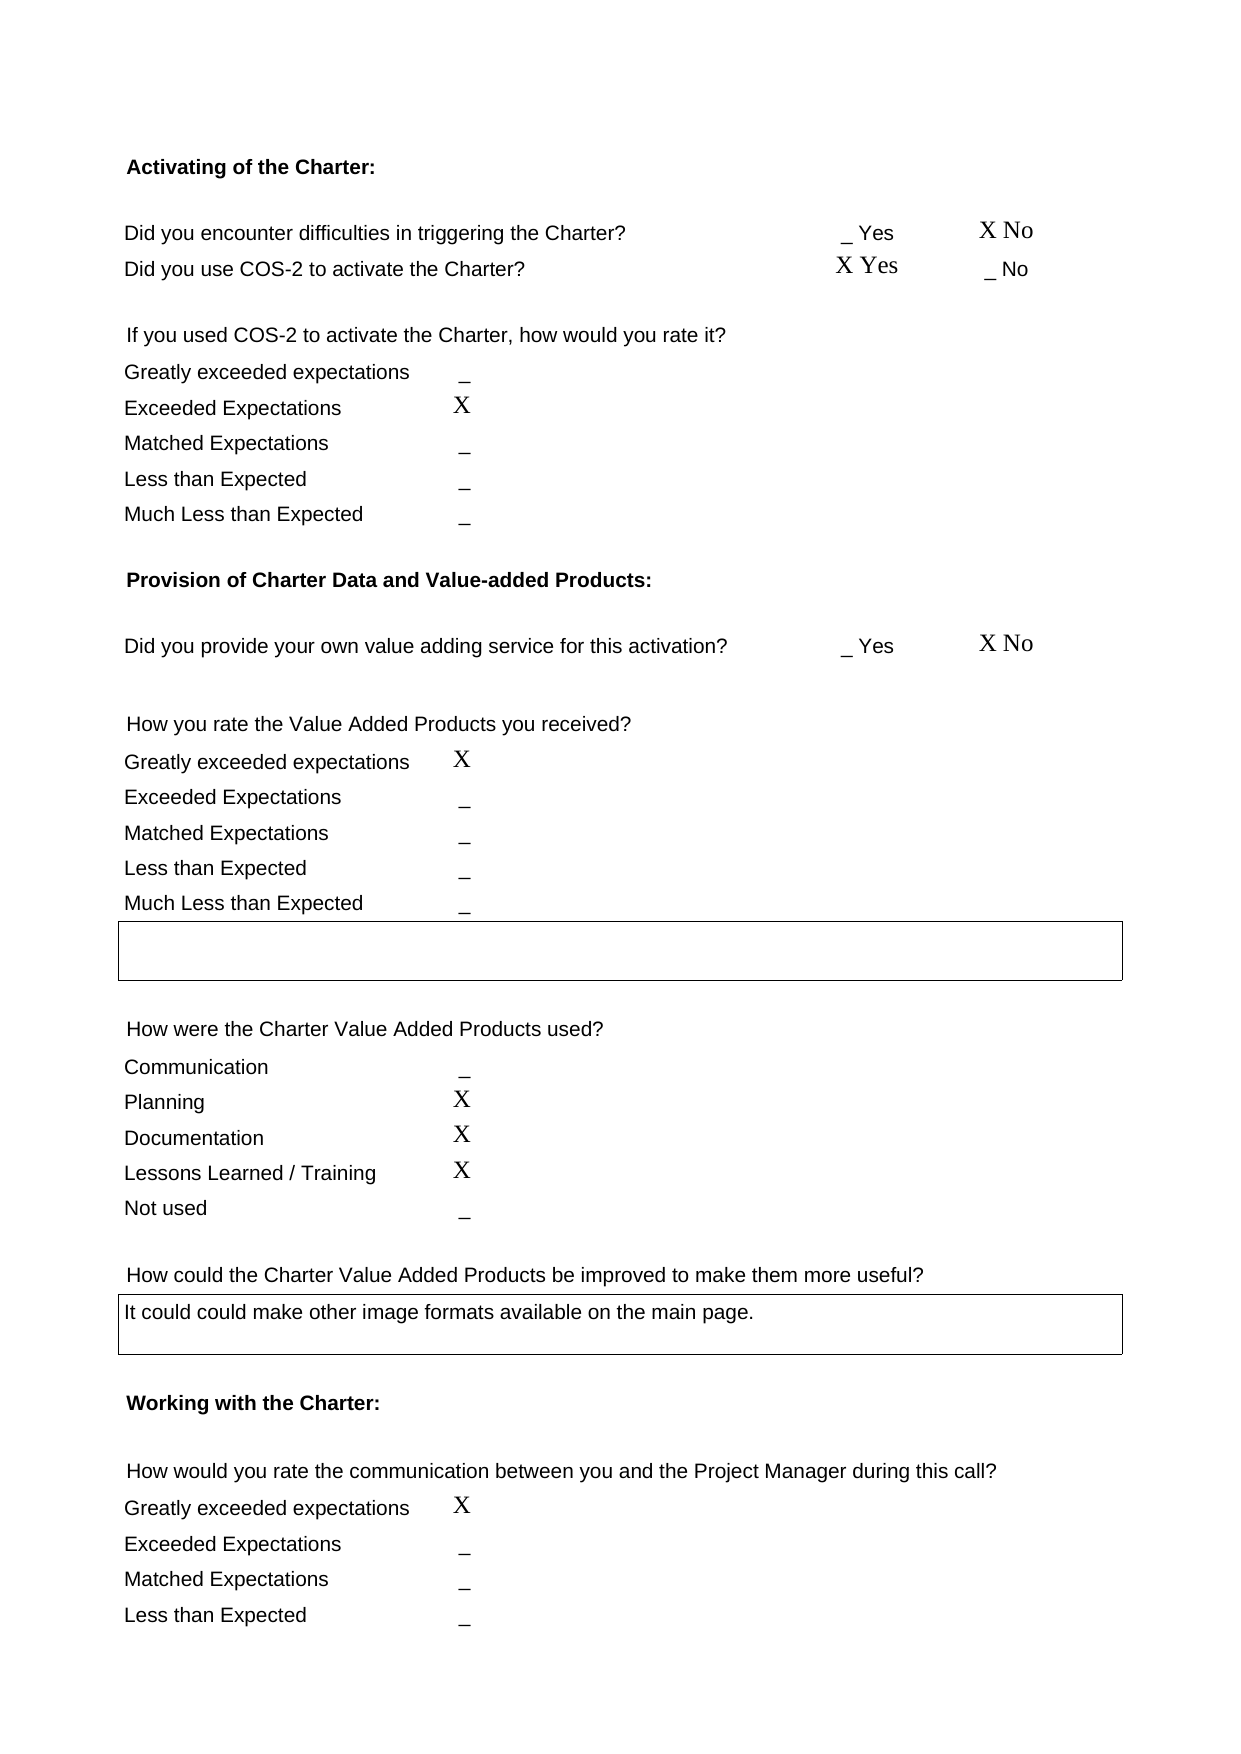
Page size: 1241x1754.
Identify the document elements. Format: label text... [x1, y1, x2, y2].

table_cell _ [453, 1190, 1122, 1226]
table_cell X [453, 1084, 1122, 1119]
table_cell [548, 664, 692, 704]
table_header How would you rate the communication between you and the Project Manager during this call? [120, 1453, 1120, 1488]
table_header _ [453, 354, 1122, 390]
table_header Working with the Charter: [120, 1385, 1120, 1420]
table_header Activating of the Charter: [120, 149, 1120, 184]
table_cell [835, 664, 978, 704]
table_cell Documentation [118, 1120, 453, 1155]
table_cell Matched Expectations [118, 1561, 453, 1597]
table_header How you rate the Value Added Products you received? [120, 706, 1120, 742]
table_cell _ [453, 461, 1122, 496]
table_cell Matched Expectations [118, 815, 453, 850]
table_header Did you encounter difficulties in triggering the Charter? [118, 215, 835, 251]
table_cell _ [453, 815, 1122, 850]
table_cell Exceeded Expectations [118, 1526, 453, 1561]
table_header _ [453, 1049, 1122, 1084]
table_header _ Yes [835, 215, 978, 251]
table_cell [979, 664, 1122, 704]
table_header Greatly exceeded expectations [118, 744, 453, 779]
table_header Provision of Charter Data and Value-added Products: [120, 562, 1120, 598]
table_header How could the Charter Value Added Products be improved to make them more useful? [120, 1257, 1120, 1292]
table_header X [453, 1490, 1122, 1526]
table_header X No [979, 215, 1122, 251]
table_header Did you provide your own value adding service for this activation? [118, 629, 835, 664]
table_cell Exceeded Expectations [118, 390, 453, 425]
table_cell Exceeded Expectations [118, 779, 453, 814]
table_header Greatly exceeded expectations [118, 1490, 453, 1526]
table_cell [692, 664, 835, 704]
table_cell Less than Expected [118, 1597, 453, 1632]
table_header If you used COS-2 to activate the Charter, how would you rate it? [120, 317, 1120, 352]
table_cell Did you use COS-2 to activate the Charter? [118, 251, 835, 286]
table_header X [453, 744, 1122, 779]
table_cell X [453, 1155, 1122, 1190]
table_cell _ [453, 1526, 1122, 1561]
table_cell _ No [979, 251, 1122, 286]
table_cell Matched Expectations [118, 425, 453, 461]
table_cell Much Less than Expected [118, 885, 453, 921]
table_header _ Yes [835, 629, 978, 664]
table_header How were the Charter Value Added Products used? [120, 1011, 1120, 1047]
table_header Greatly exceeded expectations [118, 354, 453, 390]
table_cell Not used [118, 1190, 453, 1226]
table_header Communication [118, 1049, 453, 1084]
table_cell _ [453, 1561, 1122, 1597]
table_cell _ [453, 850, 1122, 885]
table_cell _ [453, 496, 1122, 531]
table_cell Less than Expected [118, 461, 453, 496]
table_header X No [979, 629, 1122, 664]
table_cell Planning [118, 1084, 453, 1119]
table_header It could could make other image formats available on the main page. [119, 1295, 1122, 1354]
table_cell X [453, 390, 1122, 425]
table_cell Much Less than Expected [118, 496, 453, 531]
table_cell _ [453, 885, 1122, 921]
table_cell X Yes [835, 251, 978, 286]
table_cell Lessons Learned / Training [118, 1155, 453, 1190]
table_cell _ [453, 425, 1122, 461]
table_cell X [453, 1120, 1122, 1155]
table_cell _ [453, 779, 1122, 814]
table_cell [405, 664, 548, 704]
table_cell [118, 664, 261, 704]
table_cell _ [453, 1597, 1122, 1632]
table_cell [261, 664, 405, 704]
table_header [119, 922, 1122, 980]
table_cell Less than Expected [118, 850, 453, 885]
